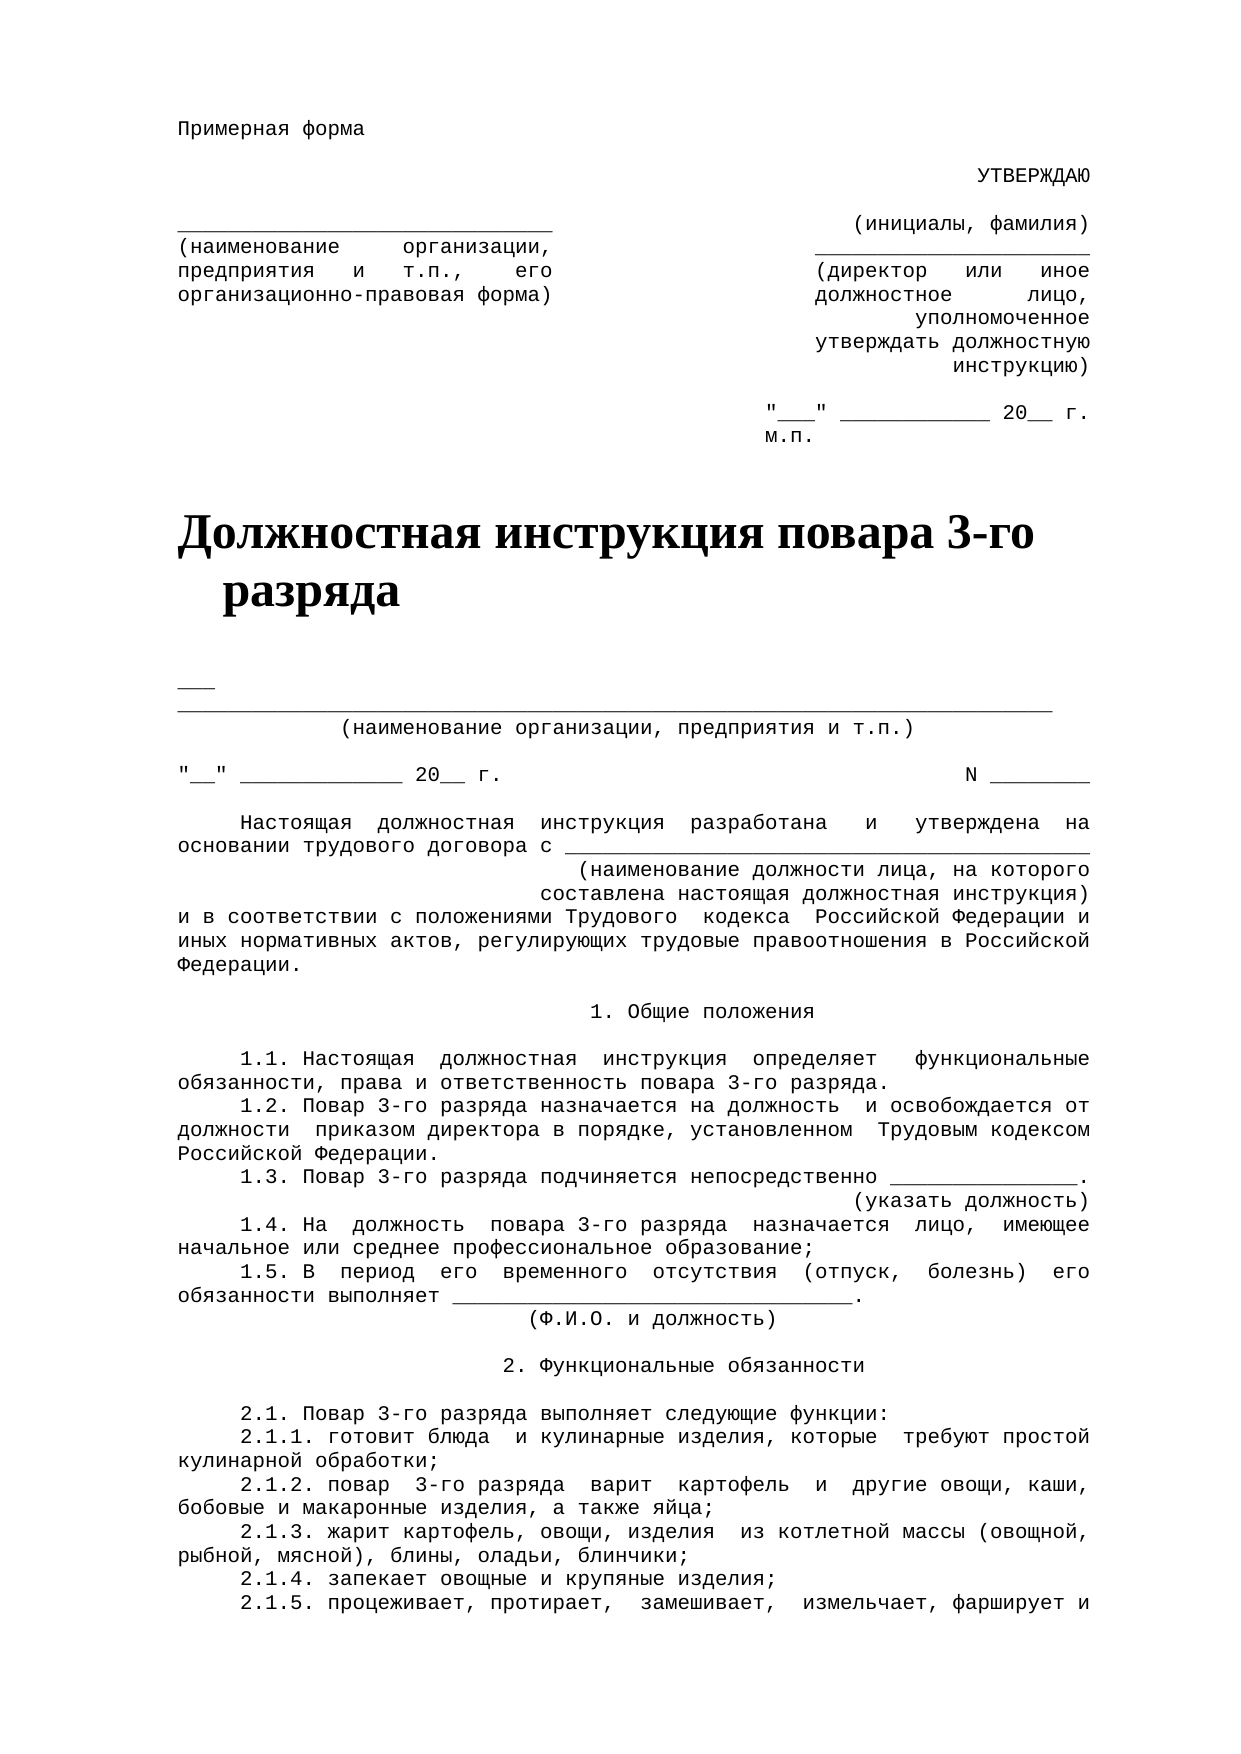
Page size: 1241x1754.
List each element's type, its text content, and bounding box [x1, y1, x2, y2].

text рыбной, мясной), блины, оладьи, блинчики; [177, 1545, 1152, 1568]
text 2.1.2. повар 3-го разряда варит картофель и другие овощи, каши, [177, 1474, 1152, 1497]
text м.п. [177, 426, 1152, 449]
text 1.2. Повар 3-го разряда назначается на должность и освобождается от [177, 1095, 1152, 1119]
text (наименование должности лица, на которого [177, 859, 1152, 883]
text ___ [177, 670, 1152, 693]
text 1. Общие положения [177, 1001, 1152, 1024]
text Примерная форма [177, 118, 1152, 142]
text УТВЕРЖДАЮ [177, 165, 1152, 189]
text инструкцию) [177, 354, 1152, 378]
text 2.1.3. жарит картофель, овощи, изделия из котлетной массы (овощной, [177, 1521, 1152, 1545]
text бобовые и макаронные изделия, а также яйца; [177, 1497, 1152, 1521]
text утверждать должностную [177, 331, 1152, 354]
text 1.1. Настоящая должностная инструкция определяет функциональные [177, 1048, 1152, 1072]
text 1.5. В период его временного отсутствия (отпуск, болезнь) его [177, 1261, 1152, 1284]
text 1.3. Повар 3-го разряда подчиняется непосредственно _______________. [177, 1166, 1152, 1190]
text основании трудового договора с __________________________________________ [177, 835, 1152, 859]
text (указать должность) [177, 1190, 1152, 1214]
text Настоящая должностная инструкция разработана и утверждена на [177, 812, 1152, 835]
text составлена настоящая должностная инструкция) [177, 883, 1152, 906]
text обязанности выполняет ________________________________. [177, 1284, 1152, 1308]
text 1.4. На должность повара 3-го разряда назначается лицо, имеющее [177, 1214, 1152, 1237]
text (Ф.И.О. и должность) [177, 1308, 1152, 1332]
text предприятия и т.п., его (директор или иное [177, 260, 1152, 284]
text (наименование организации, ______________________ [177, 236, 1152, 260]
text организационно-правовая форма) должностное лицо, [177, 284, 1152, 307]
text "__" _____________ 20__ г. N ________ [177, 764, 1152, 788]
text 2.1.1. готовит блюда и кулинарные изделия, которые требуют простой [177, 1426, 1152, 1450]
text должности приказом директора в порядке, установленном Трудовым кодексом [177, 1119, 1152, 1143]
text "___" ____________ 20__ г. [177, 402, 1152, 426]
text ______________________________ (инициалы, фамилия) [177, 213, 1152, 236]
text (наименование организации, предприятия и т.п.) [177, 717, 1152, 741]
text начальное или среднее профессиональное образование; [177, 1237, 1152, 1261]
text Федерации. [177, 953, 1152, 977]
text 2.1. Повар 3-го разряда выполняет следующие функции: [177, 1403, 1152, 1426]
text 2.1.5. процеживает, протирает, замешивает, измельчает, фарширует и [177, 1592, 1152, 1616]
text уполномоченное [177, 307, 1152, 331]
text 2.1.4. запекает овощные и крупяные изделия; [177, 1568, 1152, 1592]
text и в соответствии с положениями Трудового кодекса Российской Федерации и [177, 906, 1152, 930]
text 2. Функциональные обязанности [177, 1356, 1152, 1379]
text кулинарной обработки; [177, 1450, 1152, 1474]
subtitle Должностная инструкция повара 3-го разряда [177, 502, 1152, 617]
text ______________________________________________________________________ [177, 693, 1152, 717]
text Российской Федерации. [177, 1143, 1152, 1166]
text иных нормативных актов, регулирующих трудовые правоотношения в Российской [177, 930, 1152, 953]
text обязанности, права и ответственность повара 3-го разряда. [177, 1072, 1152, 1095]
